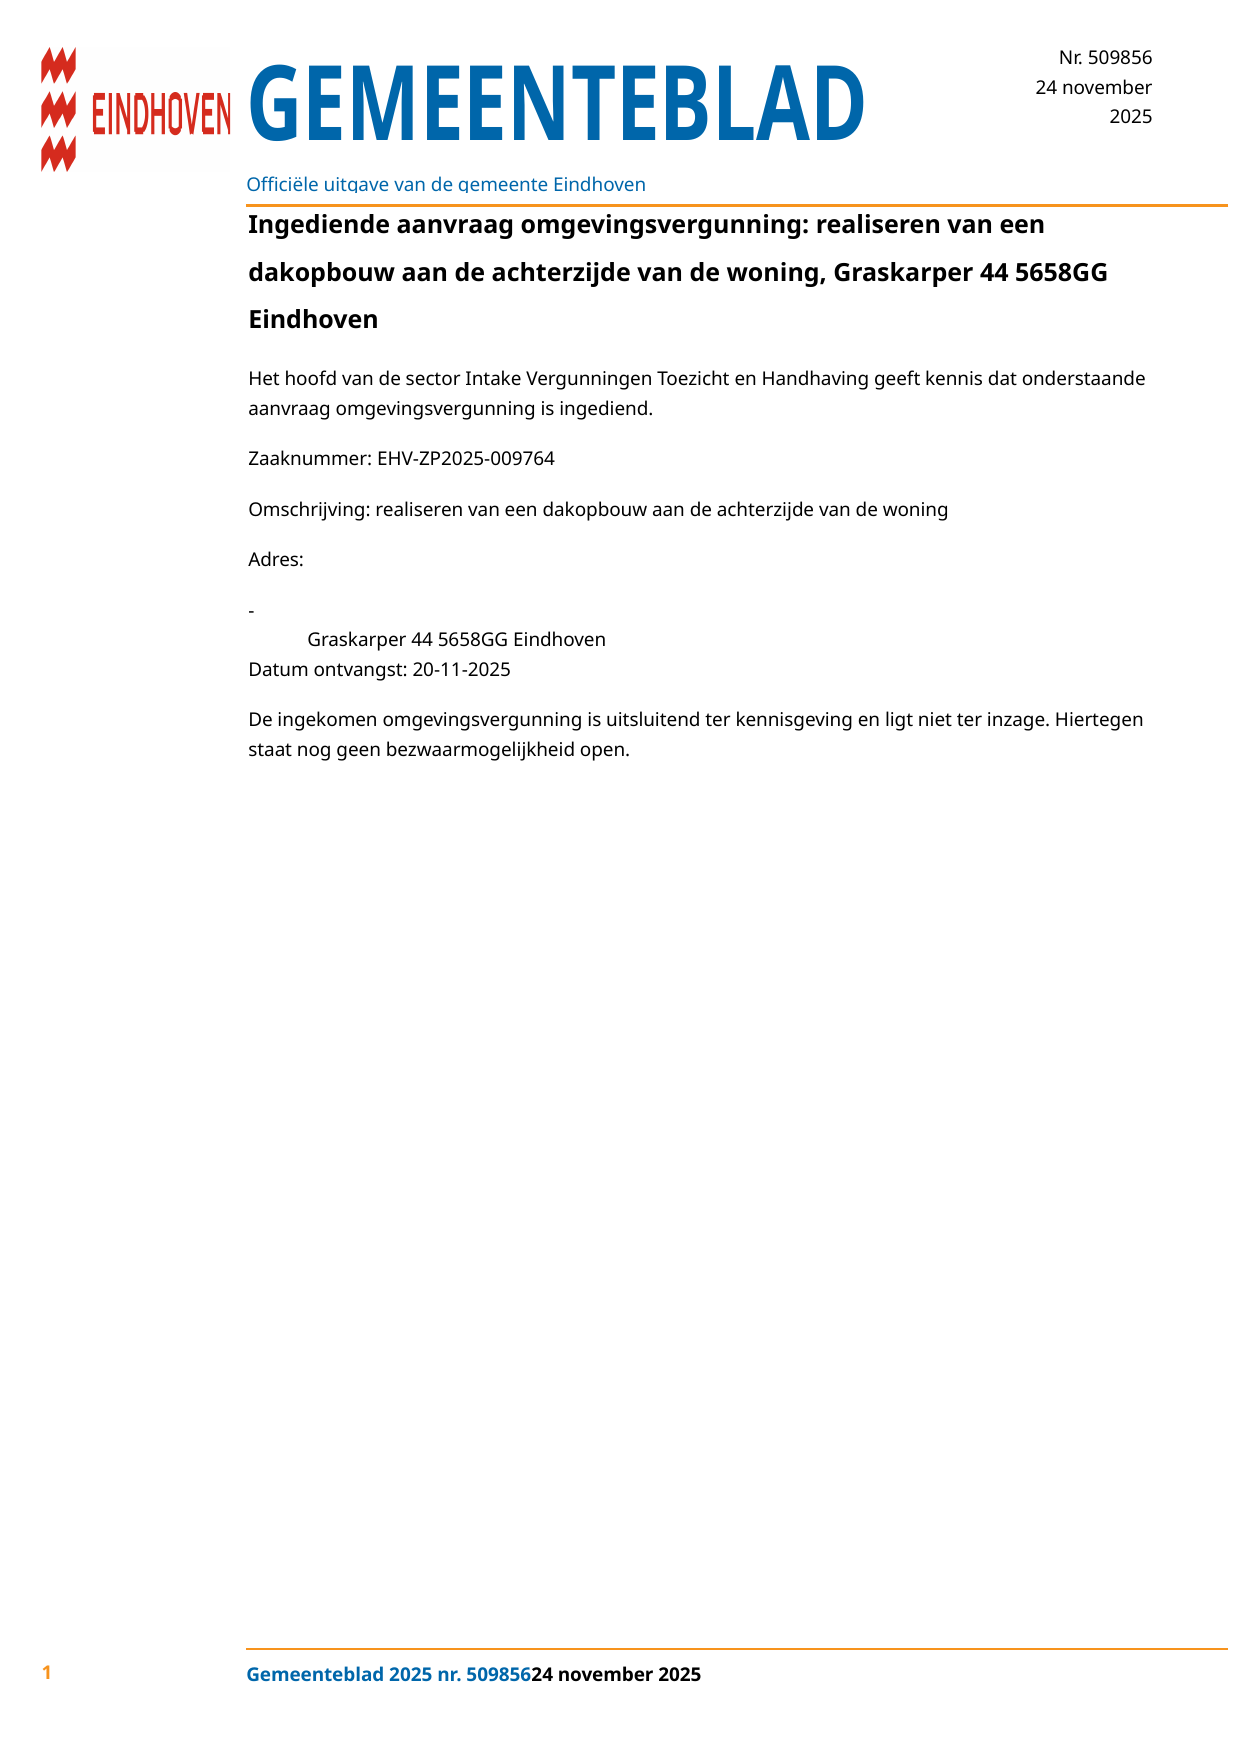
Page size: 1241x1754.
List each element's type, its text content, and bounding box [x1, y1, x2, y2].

text Adres: [248, 546, 1152, 572]
text De ingekomen omgevingsvergunning is uitsluitend ter kennisgeving en ligt niet ter inzage. Hiertegen staat nog geen bezwaarmogelijkheid open. [248, 706, 1152, 762]
text Zaaknummer: EHV-ZP2025-009764 [248, 446, 1152, 471]
text Het hoofd van de sector Intake Vergunningen Toezicht en Handhaving geeft kennis dat onderstaande aanvraag omgevingsvergunning is ingediend. [248, 366, 1152, 421]
text Datum ontvangst: 20-11-2025 [248, 656, 1152, 682]
text Omschrijving: realiseren van een dakopbouw aan de achterzijde van de woning [248, 496, 1152, 522]
list Graskarper 44 5658GG Eindhoven [248, 626, 1152, 652]
text Ingediende aanvraag omgevingsvergunning: realiseren van een dakopbouw aan de achterzijde van de woning, Graskarper 44 5658GG Eindhoven [248, 207, 1152, 336]
picture [41, 47, 231, 172]
